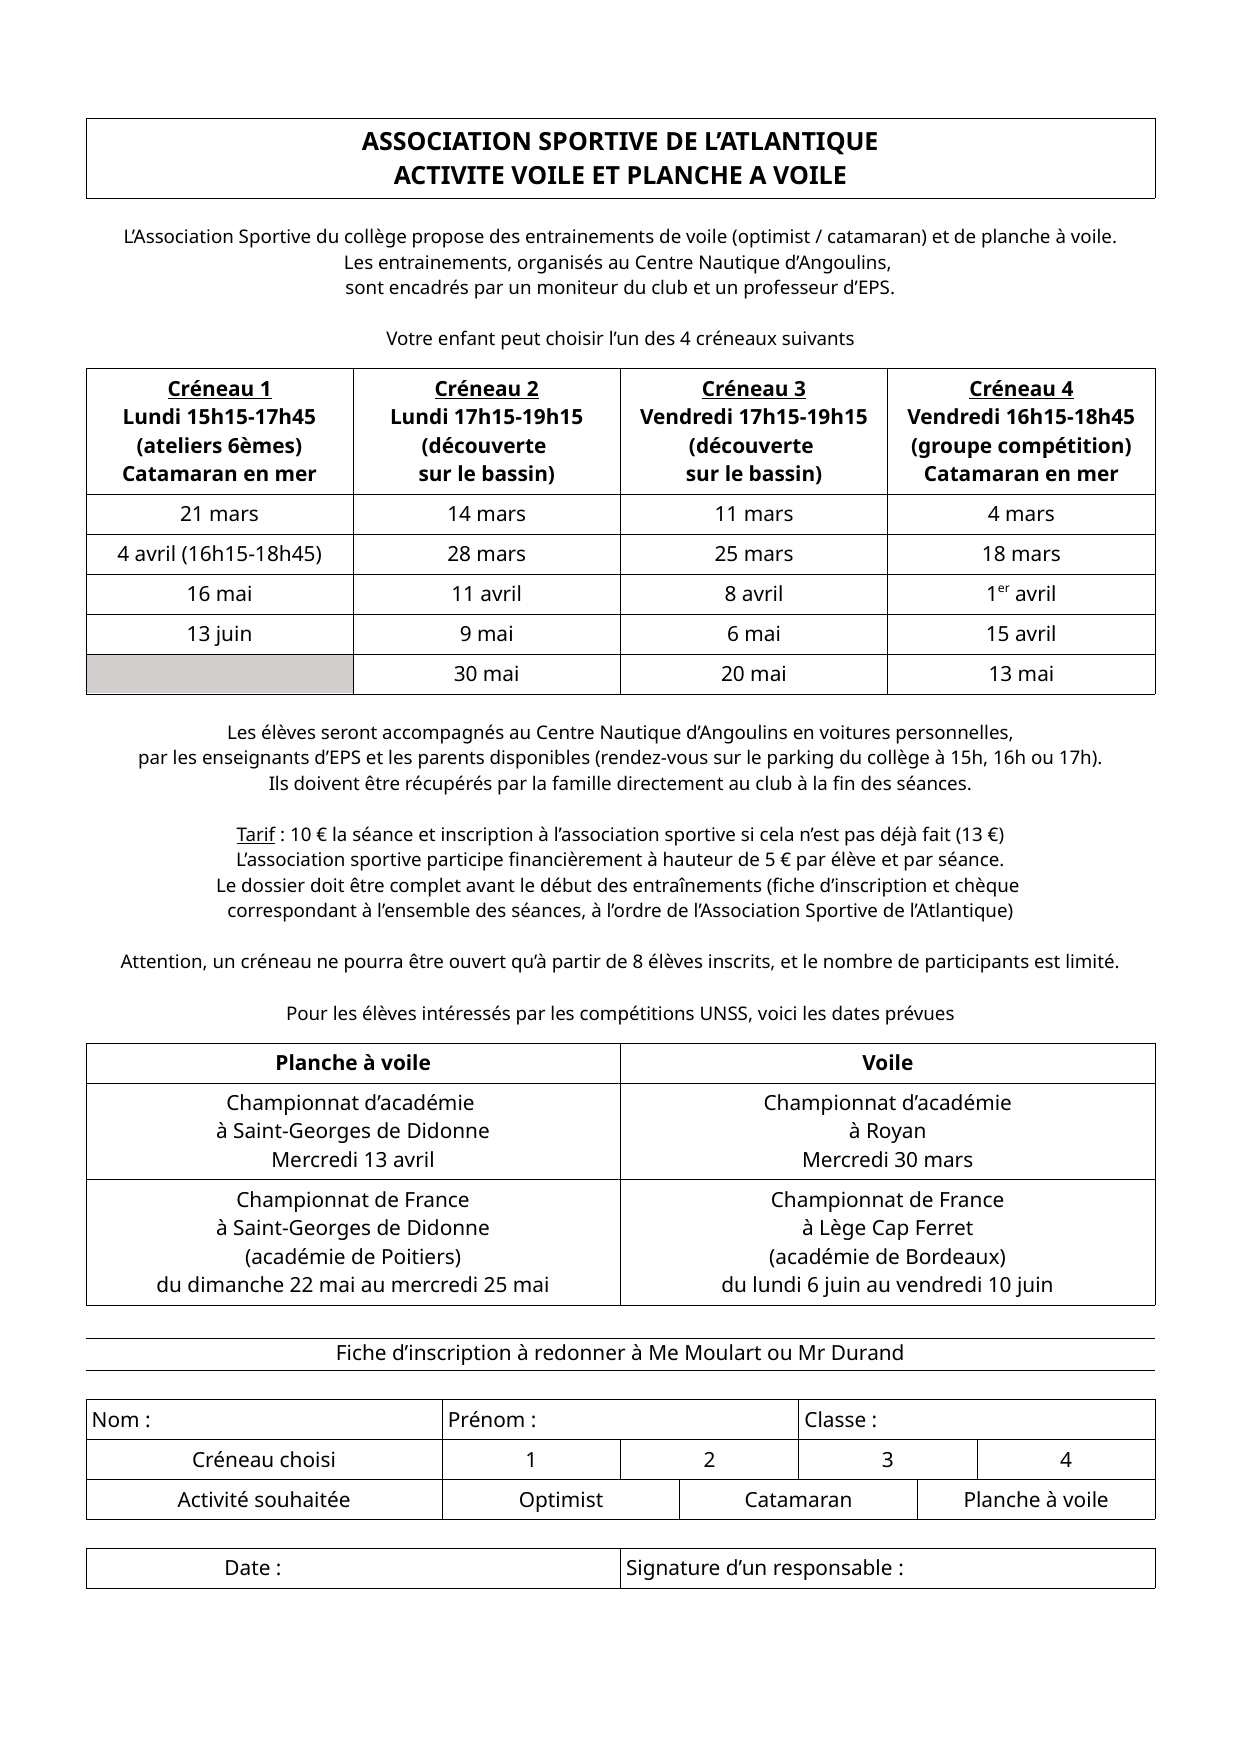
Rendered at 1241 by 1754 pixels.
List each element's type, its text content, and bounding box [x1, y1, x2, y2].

text Attention, un créneau ne pourra être ouvert qu’à partir de 8 élèves inscrits, et le nombre de participants est limité. [86, 949, 1155, 974]
table_cell Championnat d’académie à Saint-Georges de Didonne Mercredi 13 avril [87, 1084, 620, 1179]
table_cell 30 mai [354, 655, 620, 693]
table_cell 11 mars [621, 495, 887, 533]
table_cell 18 mars [888, 535, 1155, 573]
table_header Signature d’un responsable : [621, 1549, 1155, 1587]
table_cell 25 mars [621, 535, 887, 573]
table_cell 8 avril [621, 575, 887, 613]
table_header Voile [621, 1044, 1155, 1082]
table_cell 16 mai [87, 575, 353, 613]
table_cell 15 avril [888, 615, 1155, 653]
text Le dossier doit être complet avant le début des entraînements (fiche d’inscription et chèque [86, 872, 1155, 898]
table_cell 13 juin [87, 615, 353, 653]
text par les enseignants d’EPS et les parents disponibles (rendez-vous sur le parking du collège à 15h, 16h ou 17h). [86, 744, 1155, 770]
text Ils doivent être récupérés par la famille directement au club à la fin des séances. [86, 770, 1155, 796]
table_cell Catamaran [680, 1480, 917, 1519]
text L’association sportive participe financièrement à hauteur de 5 € par élève et par séance. [86, 847, 1155, 872]
table_cell [87, 655, 353, 693]
table_cell 4 mars [888, 495, 1155, 533]
table_cell 1 [443, 1440, 620, 1479]
table_cell 3 [799, 1440, 977, 1479]
text Tarif : 10 € la séance et inscription à l’association sportive si cela n’est pas déjà fait (13 €) [86, 821, 1155, 847]
text Les entrainements, organisés au Centre Nautique d’Angoulins, [86, 249, 1155, 274]
table_cell Activité souhaitée [87, 1480, 442, 1519]
table_cell Créneau choisi [87, 1440, 442, 1479]
table_cell Championnat d’académie à Royan Mercredi 30 mars [621, 1084, 1155, 1179]
table_cell 14 mars [354, 495, 620, 533]
table_cell 28 mars [354, 535, 620, 573]
table_header Nom : [87, 1400, 442, 1439]
table_header Prénom : [443, 1400, 798, 1439]
table_header Créneau 2 Lundi 17h15-19h15 (découverte sur le bassin) [354, 369, 620, 493]
table_cell 11 avril [354, 575, 620, 613]
text correspondant à l’ensemble des séances, à l’ordre de l’Association Sportive de l’Atlantique) [86, 898, 1155, 923]
table_cell 13 mai [888, 655, 1155, 693]
table_cell Planche à voile [918, 1480, 1155, 1519]
table_cell Optimist [443, 1480, 679, 1519]
table_cell Championnat de France à Lège Cap Ferret (académie de Bordeaux) du lundi 6 juin au vendredi 10 juin [621, 1180, 1155, 1304]
text L’Association Sportive du collège propose des entrainements de voile (optimist / catamaran) et de planche à voile. [86, 223, 1155, 249]
table_header Classe : [799, 1400, 1155, 1439]
table_cell 6 mai [621, 615, 887, 653]
text Pour les élèves intéressés par les compétitions UNSS, voici les dates prévues [86, 1000, 1155, 1025]
table_header Créneau 3 Vendredi 17h15-19h15 (découverte sur le bassin) [621, 369, 887, 493]
table_cell 4 [978, 1440, 1155, 1479]
text Fiche d’inscription à redonner à Me Moulart ou Mr Durand [86, 1339, 1155, 1370]
table_cell 9 mai [354, 615, 620, 653]
table_cell 2 [621, 1440, 798, 1479]
table_cell 4 avril (16h15-18h45) [87, 535, 353, 573]
table_header Créneau 1 Lundi 15h15-17h45 (ateliers 6èmes) Catamaran en mer [87, 369, 353, 493]
table_header Date : [87, 1549, 620, 1587]
text Les élèves seront accompagnés au Centre Nautique d’Angoulins en voitures personnelles, [86, 719, 1155, 744]
table_cell 20 mai [621, 655, 887, 693]
table_header Planche à voile [87, 1044, 620, 1082]
table_cell Championnat de France à Saint-Georges de Didonne (académie de Poitiers) du dimanche 22 mai au mercredi 25 mai [87, 1180, 620, 1304]
text sont encadrés par un moniteur du club et un professeur d’EPS. [86, 274, 1155, 300]
table_header Créneau 4 Vendredi 16h15-18h45 (groupe compétition) Catamaran en mer [888, 369, 1155, 493]
table_cell 21 mars [87, 495, 353, 533]
table_header ASSOCIATION SPORTIVE DE L’ATLANTIQUE ACTIVITE VOILE ET PLANCHE A VOILE [87, 119, 1155, 198]
text Votre enfant peut choisir l’un des 4 créneaux suivants [86, 326, 1155, 351]
table_cell 1er avril [888, 575, 1155, 613]
